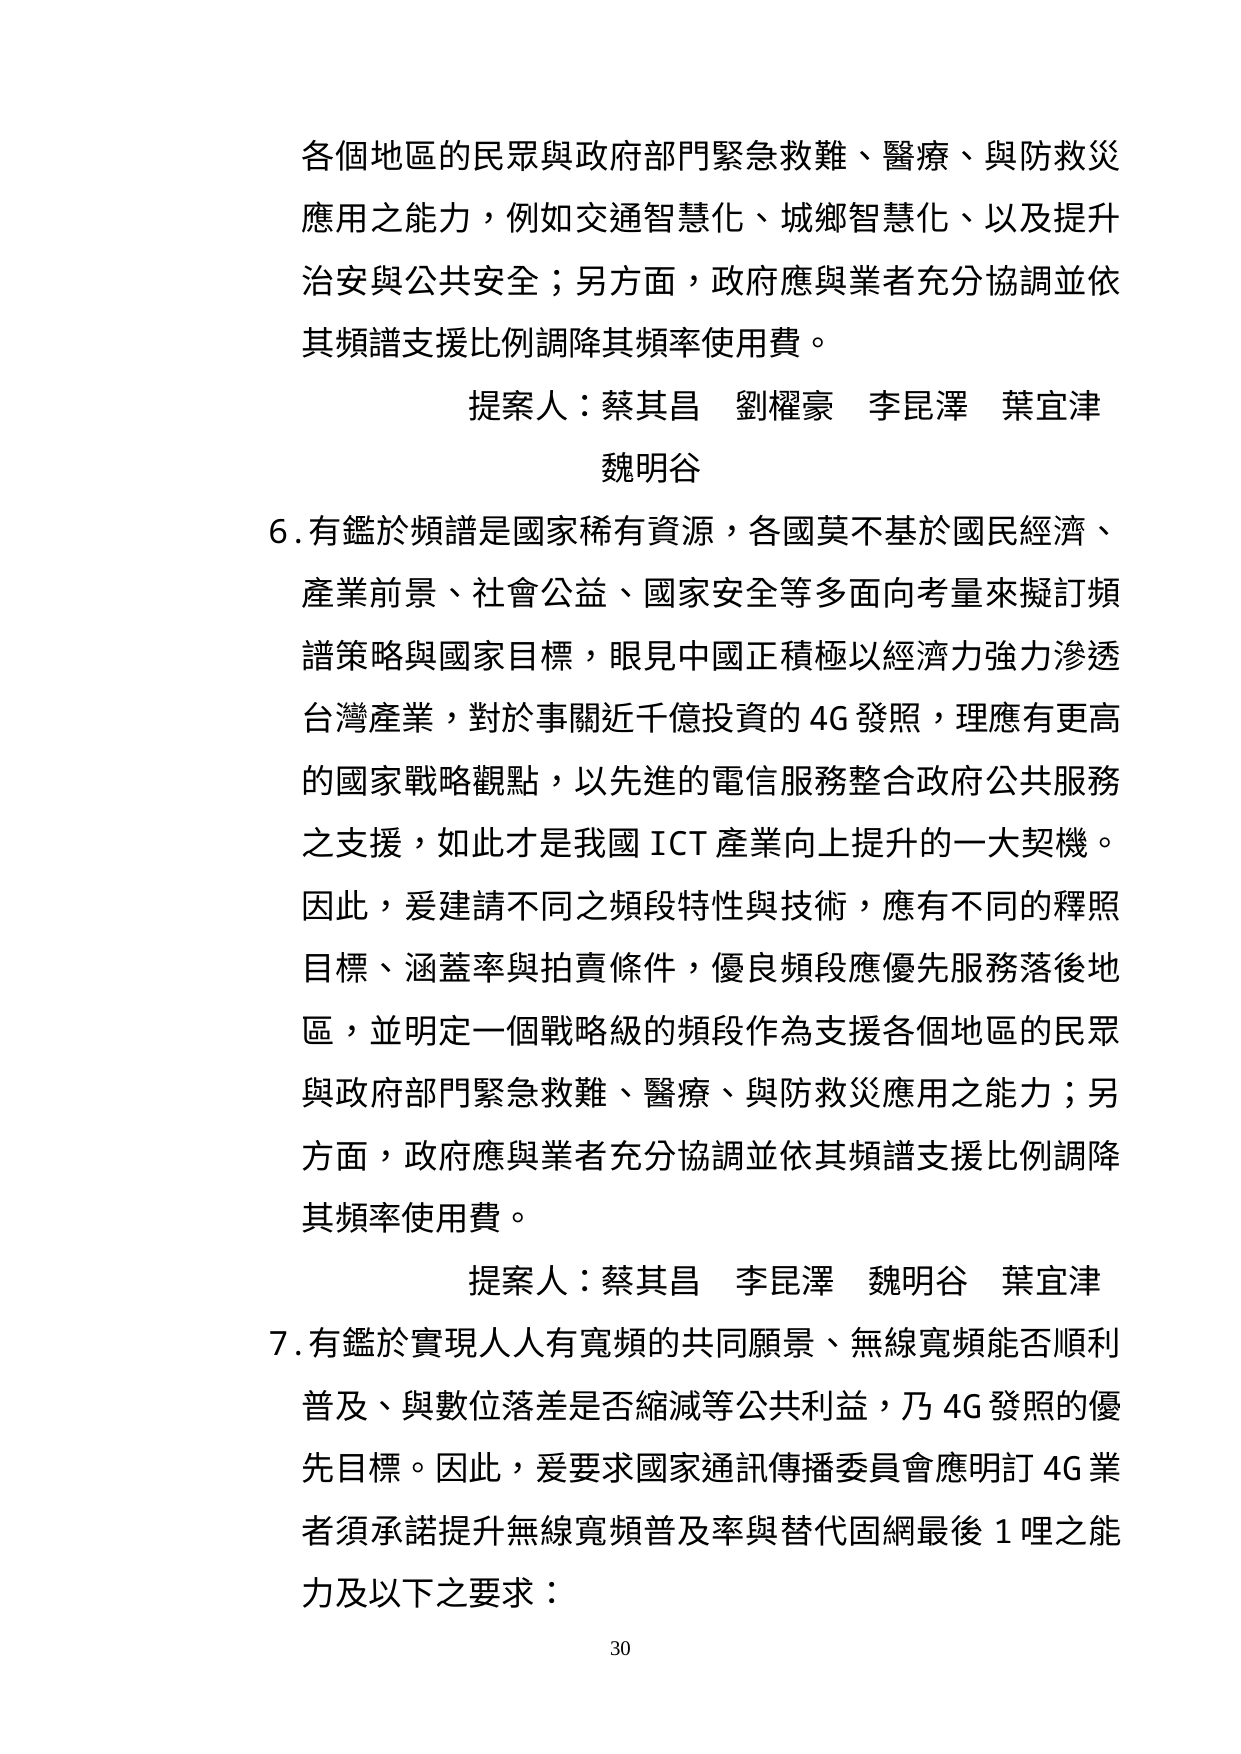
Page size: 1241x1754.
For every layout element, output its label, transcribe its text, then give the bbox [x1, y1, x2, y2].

text 提案人：蔡其昌 李昆澤 魏明谷 葉宜津 [118, 1237, 1122, 1300]
text 各個地區的民眾與政府部門緊急救難、醫療、與防救災應用之能力，例如交通智慧化、城鄉智慧化、以及提升治安與公共安全；另方面，政府應與業者充分協調並依其頻譜支援比例調降其頻率使用費。 [268, 112, 1122, 362]
text 6.有鑑於頻譜是國家稀有資源，各國莫不基於國民經濟、產業前景、社會公益、國家安全等多面向考量來擬訂頻譜策略與國家目標，眼見中國正積極以經濟力強力滲透台灣產業，對於事關近千億投資的4G發照，理應有更高的國家戰略觀點，以先進的電信服務整合政府公共服務之支援，如此才是我國ICT產業向上提升的一大契機。因此，爰建請不同之頻段特性與技術，應有不同的釋照目標、涵蓋率與拍賣條件，優良頻段應優先服務落後地區，並明定一個戰略級的頻段作為支援各個地區的民眾與政府部門緊急救難、醫療、與防救災應用之能力；另方面，政府應與業者充分協調並依其頻譜支援比例調降其頻率使用費。 [268, 487, 1122, 1237]
text 魏明谷 [118, 425, 1122, 487]
text 提案人：蔡其昌 劉櫂豪 李昆澤 葉宜津 [118, 362, 1122, 425]
text 7.有鑑於實現人人有寬頻的共同願景、無線寬頻能否順利普及、與數位落差是否縮減等公共利益，乃4G發照的優先目標。因此，爰要求國家通訊傳播委員會應明訂4G業者須承諾提升無線寬頻普及率與替代固網最後1哩之能力及以下之要求： [268, 1300, 1122, 1612]
